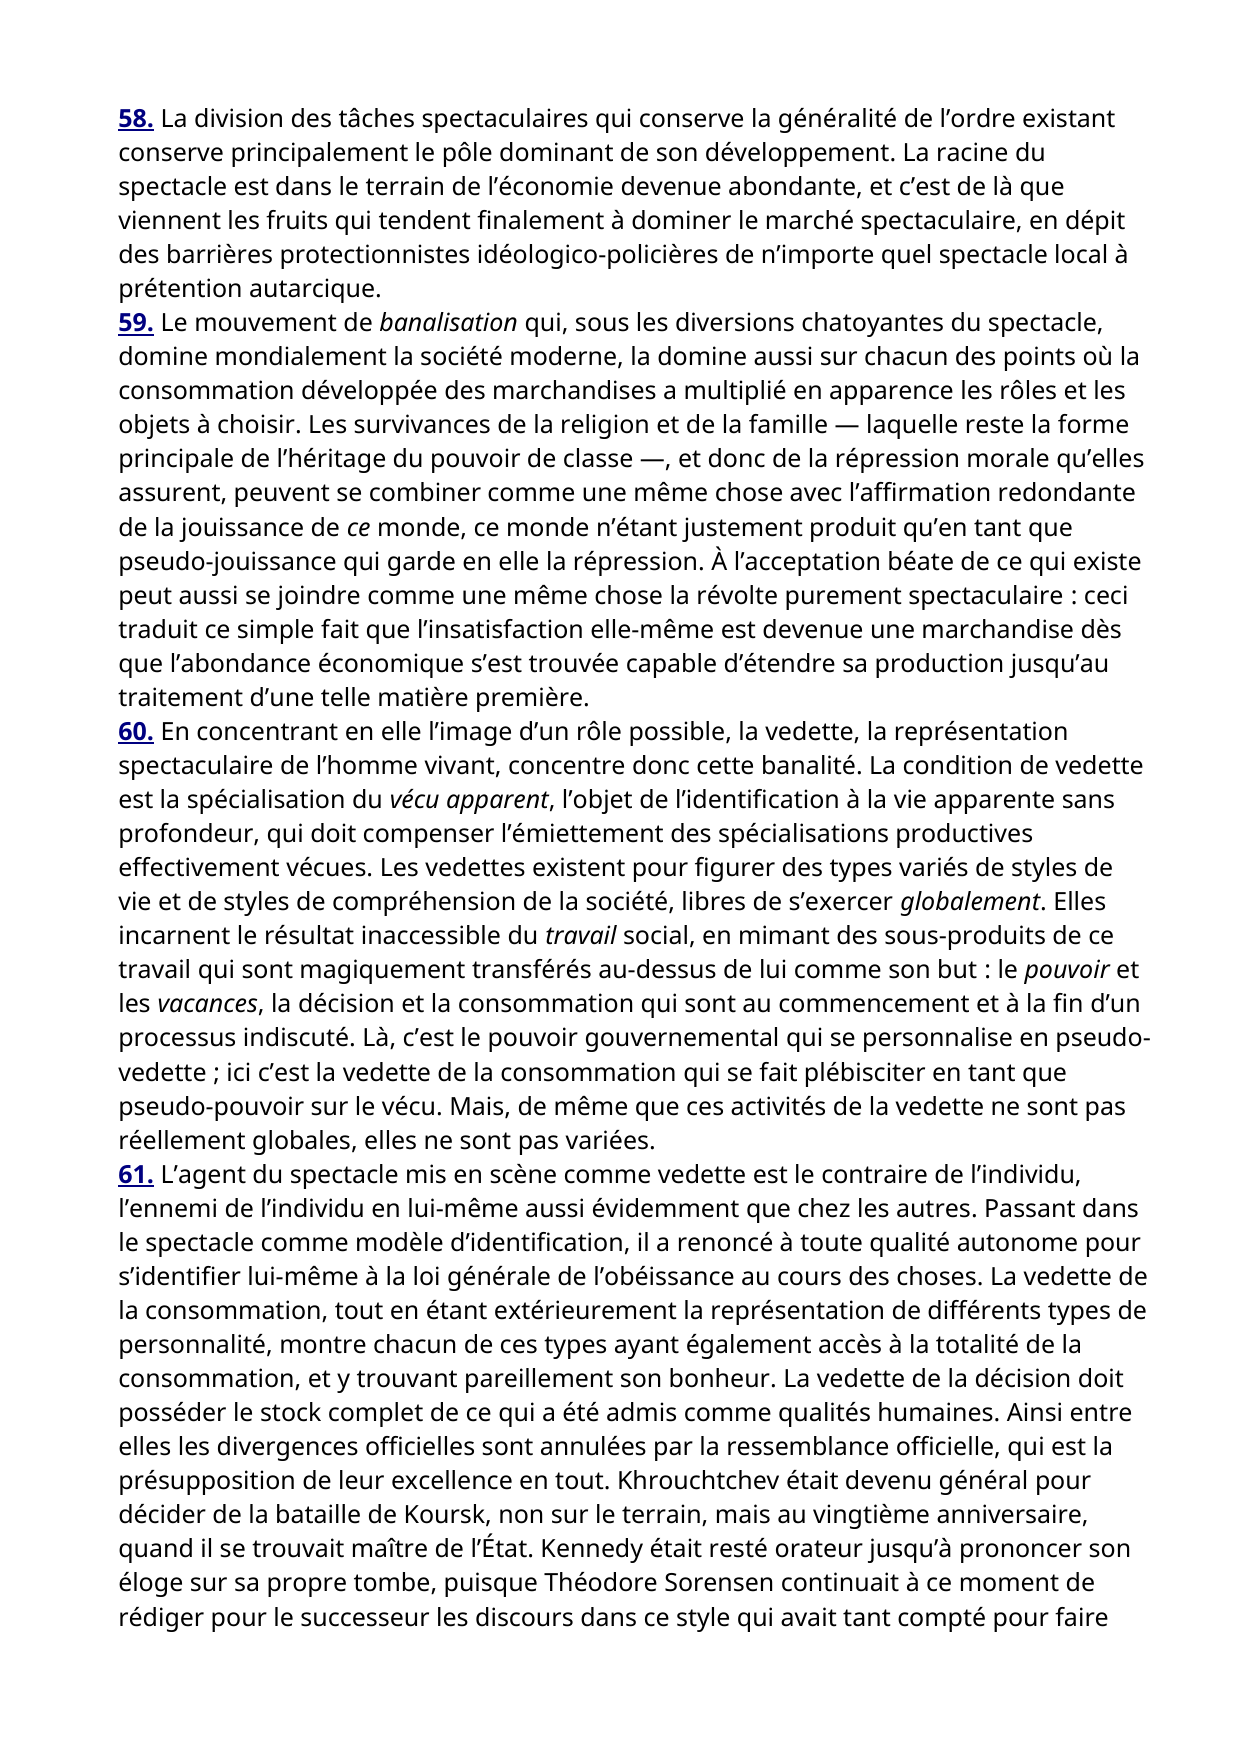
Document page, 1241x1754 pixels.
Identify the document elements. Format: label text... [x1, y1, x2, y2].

text 61. L’agent du spectacle mis en scène comme vedette est le contraire de l’individu, l’ennemi de l’individu en lui-même aussi évidemment que chez les autres. Passant dans le spectacle comme modèle d’identification, il a renoncé à toute qualité autonome pour s’identifier lui-même à la loi générale de l’obéissance au cours des choses. La vedette de la consommation, tout en étant extérieurement la représentation de différents types de personnalité, montre chacun de ces types ayant également accès à la totalité de la consommation, et y trouvant pareillement son bonheur. La vedette de la décision doit posséder le stock complet de ce qui a été admis comme qualités humaines. Ainsi entre elles les divergences officielles sont annulées par la ressemblance officielle, qui est la présupposition de leur excellence en tout. Khrouchtchev était devenu général pour décider de la bataille de Koursk, non sur le terrain, mais au vingtième anniversaire, quand il se trouvait maître de l’État. Kennedy était resté orateur jusqu’à prononcer son éloge sur sa propre tombe, puisque Théodore Sorensen continuait à ce moment de rédiger pour le successeur les discours dans ce style qui avait tant compté pour faire [118, 1156, 1152, 1633]
text 59. Le mouvement de banalisation qui, sous les diversions chatoyantes du spectacle, domine mondialement la société moderne, la domine aussi sur chacun des points où la consommation développée des marchandises a multiplié en apparence les rôles et les objets à choisir. Les survivances de la religion et de la famille — laquelle reste la forme principale de l’héritage du pouvoir de classe —, et donc de la répression morale qu’elles assurent, peuvent se combiner comme une même chose avec l’affirmation redondante de la jouissance de ce monde, ce monde n’étant justement produit qu’en tant que pseudo-jouissance qui garde en elle la répression. À l’acceptation béate de ce qui existe peut aussi se joindre comme une même chose la révolte purement spectaculaire : ceci traduit ce simple fait que l’insatisfaction elle-même est devenue une marchandise dès que l’abondance économique s’est trouvée capable d’étendre sa production jusqu’au traitement d’une telle matière première. [118, 305, 1152, 713]
text 58. La division des tâches spectaculaires qui conserve la généralité de l’ordre existant conserve principalement le pôle dominant de son développement. La racine du spectacle est dans le terrain de l’économie devenue abondante, et c’est de là que viennent les fruits qui tendent finalement à dominer le marché spectaculaire, en dépit des barrières protectionnistes idéologico-policières de n’importe quel spectacle local à prétention autarcique. [118, 100, 1152, 305]
text 60. En concentrant en elle l’image d’un rôle possible, la vedette, la représentation spectaculaire de l’homme vivant, concentre donc cette banalité. La condition de vedette est la spécialisation du vécu apparent, l’objet de l’identification à la vie apparente sans profondeur, qui doit compenser l’émiettement des spécialisations productives effectivement vécues. Les vedettes existent pour figurer des types variés de styles de vie et de styles de compréhension de la société, libres de s’exercer globalement. Elles incarnent le résultat inaccessible du travail social, en mimant des sous-produits de ce travail qui sont magiquement transférés au-dessus de lui comme son but : le pouvoir et les vacances, la décision et la consommation qui sont au commencement et à la fin d’un processus indiscuté. Là, c’est le pouvoir gouvernemental qui se personnalise en pseudo-vedette ; ici c’est la vedette de la consommation qui se fait plébisciter en tant que pseudo-pouvoir sur le vécu. Mais, de même que ces activités de la vedette ne sont pas réellement globales, elles ne sont pas variées. [118, 713, 1152, 1156]
